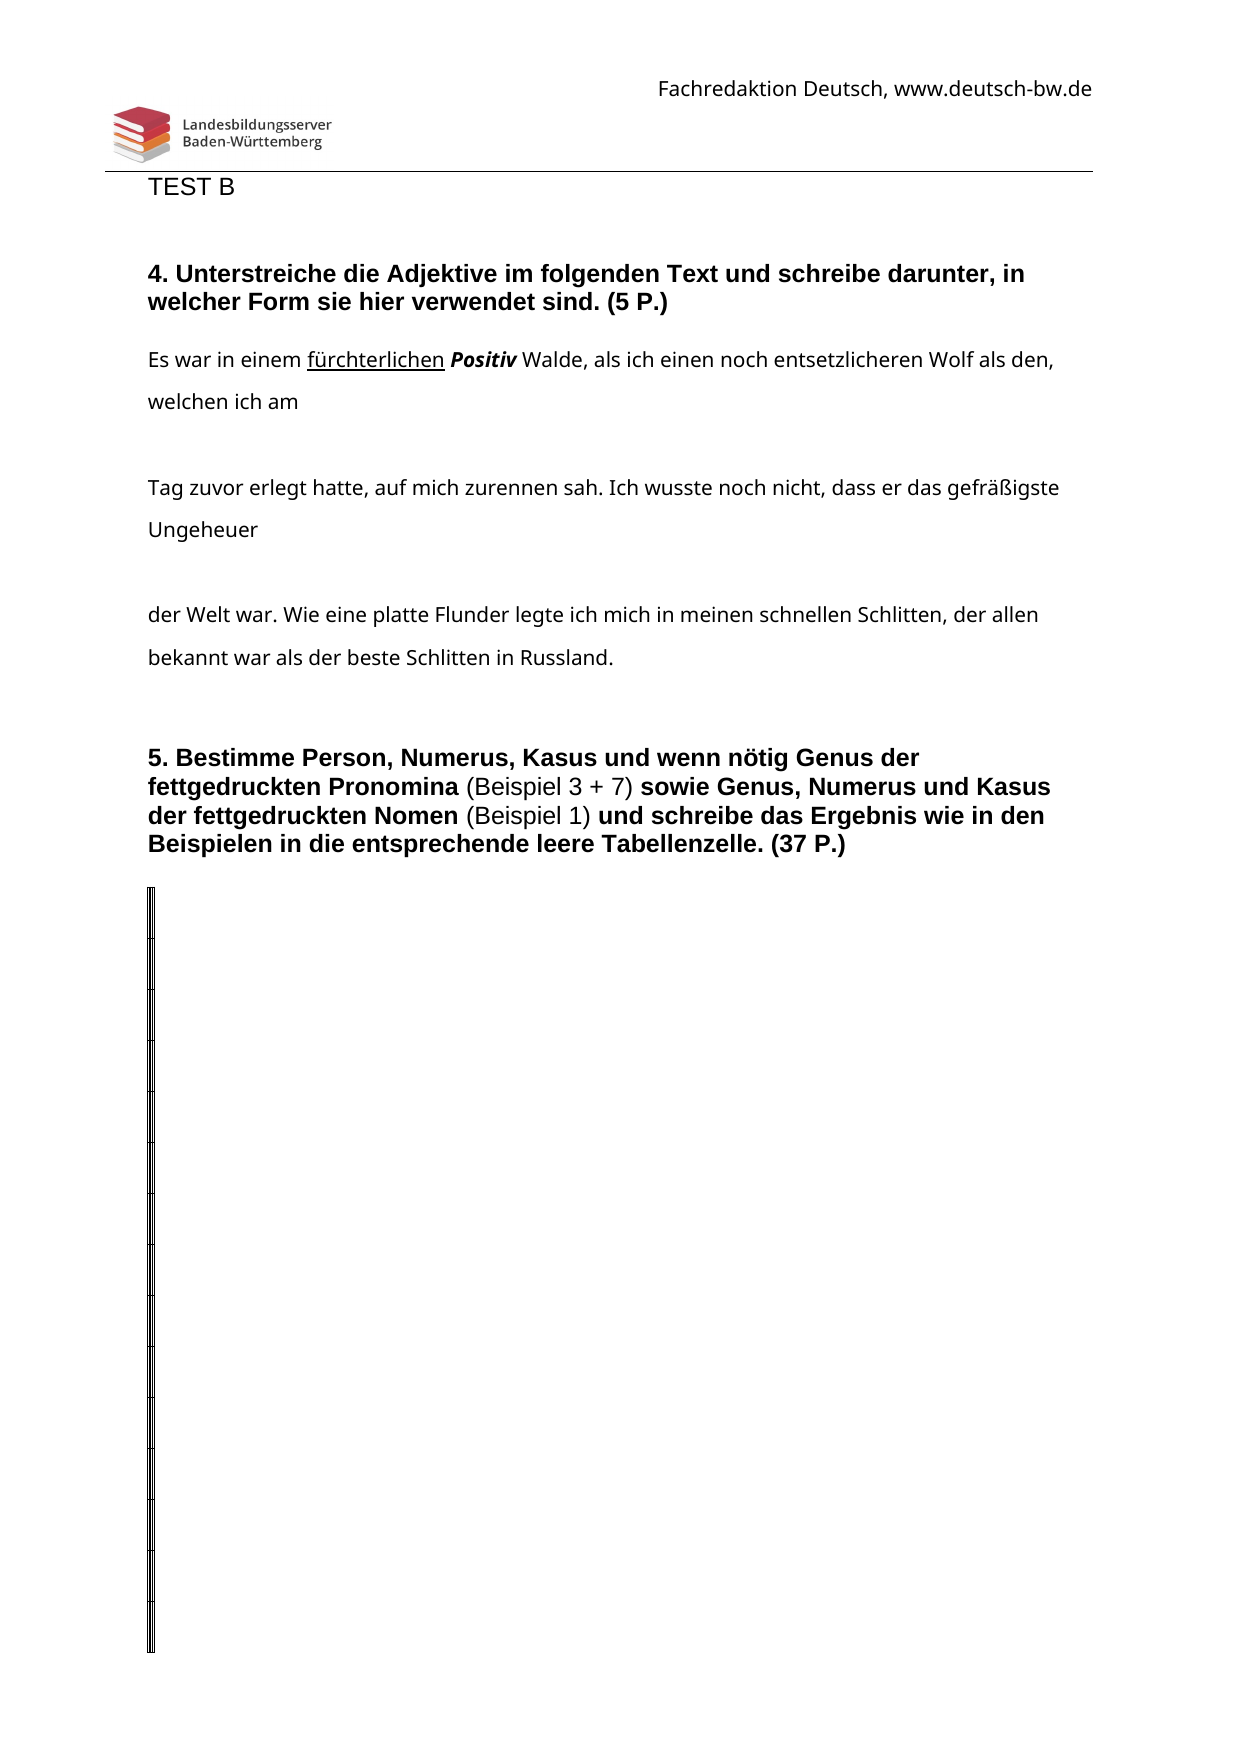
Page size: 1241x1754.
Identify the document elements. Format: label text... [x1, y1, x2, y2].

text 4. Unterstreiche die Adjektive im folgenden Text und schreibe darunter, in welcher Form sie hier verwendet sind. (5 P.) [148, 259, 1093, 316]
text Tag zuvor erlegt hatte, auf mich zurennen sah. Ich wusste noch nicht, dass er das gefräßigste Ungeheuer [148, 473, 1093, 544]
text 5. Bestimme Person, Numerus, Kasus und wenn nötig Genus der fettgedruckten Pronomina (Beispiel 3 + 7) sowie Genus, Numerus und Kasus der fettgedruckten Nomen (Beispiel 1) und schreibe das Ergebnis wie in den Beispielen in die entsprechende leere Tabellenzelle. (37 P.) [148, 743, 1093, 858]
text Es war in einem fürchterlichen Positiv Walde, als ich einen noch entsetzlicheren Wolf als den, welchen ich am [148, 345, 1093, 416]
text der Welt war. Wie eine platte Flunder legte ich mich in meinen schnellen Schlitten, der allen bekannt war als der beste Schlitten in Russland. [148, 601, 1093, 672]
